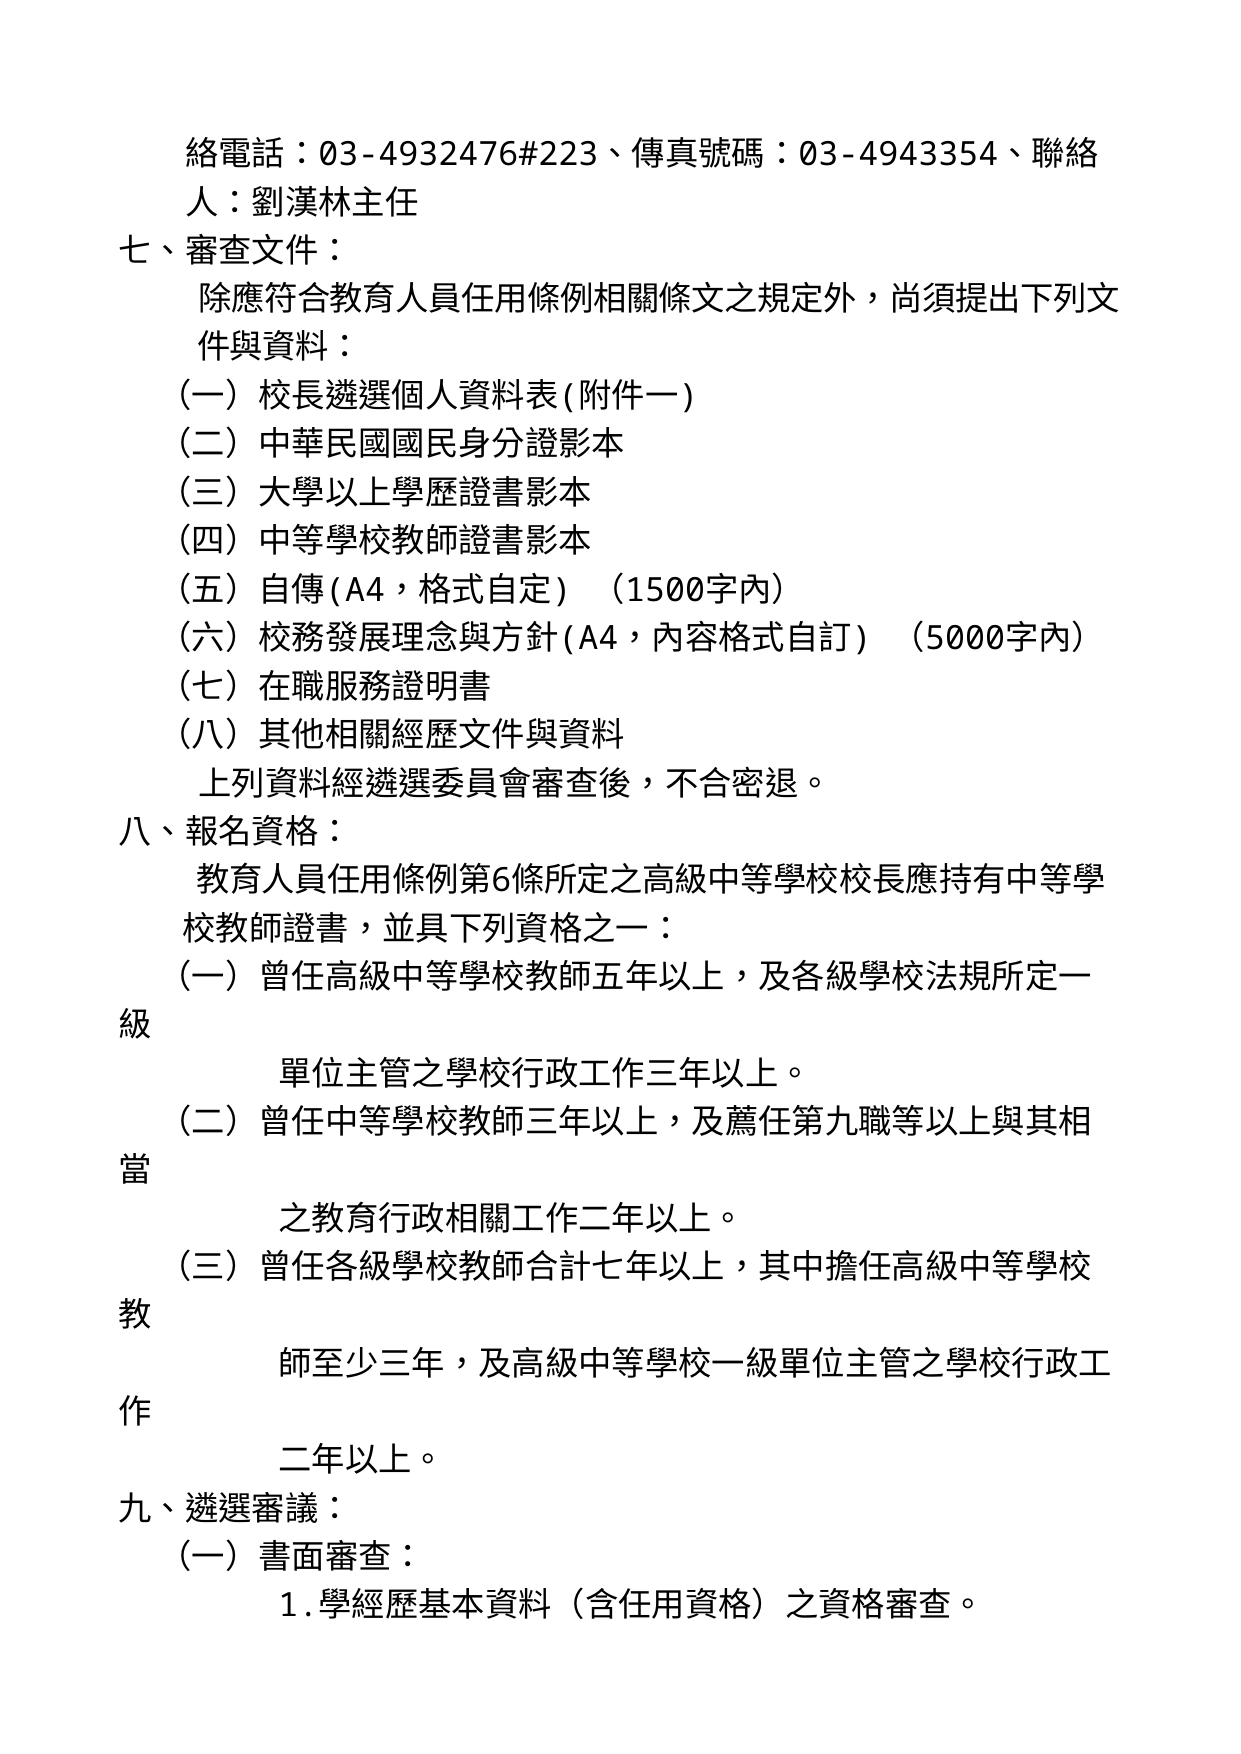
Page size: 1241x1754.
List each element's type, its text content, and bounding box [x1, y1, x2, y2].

text 件與資料： [118, 320, 1122, 369]
text 師至少三年，及高級中等學校一級單位主管之學校行政工作 [118, 1336, 1122, 1433]
text 絡電話：03-4932476#223、傳真號碼：03-4943354、聯絡人：劉漢林主任 [118, 127, 1122, 224]
text 除應符合教育人員任用條例相關條文之規定外，尚須提出下列文 [118, 272, 1122, 320]
text （二）中華民國國民身分證影本 [118, 417, 1122, 466]
text 八、報名資格： [118, 805, 1122, 853]
text 七、審查文件： [118, 224, 1122, 272]
text 二年以上。 [118, 1433, 1122, 1482]
text （一）校長遴選個人資料表(附件一) [118, 369, 1122, 417]
text 上列資料經遴選委員會審查後，不合密退。 [118, 756, 1122, 805]
text （三）曾任各級學校教師合計七年以上，其中擔任高級中等學校教 [118, 1240, 1122, 1336]
text （二）曾任中等學校教師三年以上，及薦任第九職等以上與其相當 [118, 1095, 1122, 1191]
text 之教育行政相關工作二年以上。 [118, 1191, 1122, 1240]
text （五）自傳(A4，格式自定) （1500字內） [118, 562, 1122, 611]
text （三）大學以上學歷證書影本 [118, 466, 1122, 514]
text 1.學經歷基本資料（含任用資格）之資格審查。 [118, 1578, 1122, 1627]
text （一）曾任高級中等學校教師五年以上，及各級學校法規所定一級 [118, 949, 1122, 1046]
text （四）中等學校教師證書影本 [118, 514, 1122, 562]
text （七）在職服務證明書 [118, 659, 1122, 708]
text 九、遴選審議： [118, 1482, 1122, 1530]
text 教育人員任用條例第6條所定之高級中等學校校長應持有中等學校教師證書，並具下列資格之一： [118, 853, 1122, 949]
text 單位主管之學校行政工作三年以上。 [118, 1046, 1122, 1095]
text （八）其他相關經歷文件與資料 [118, 708, 1122, 756]
text （一）書面審查： [118, 1530, 1122, 1578]
text （六）校務發展理念與方針(A4，內容格式自訂) （5000字內） [118, 611, 1122, 659]
